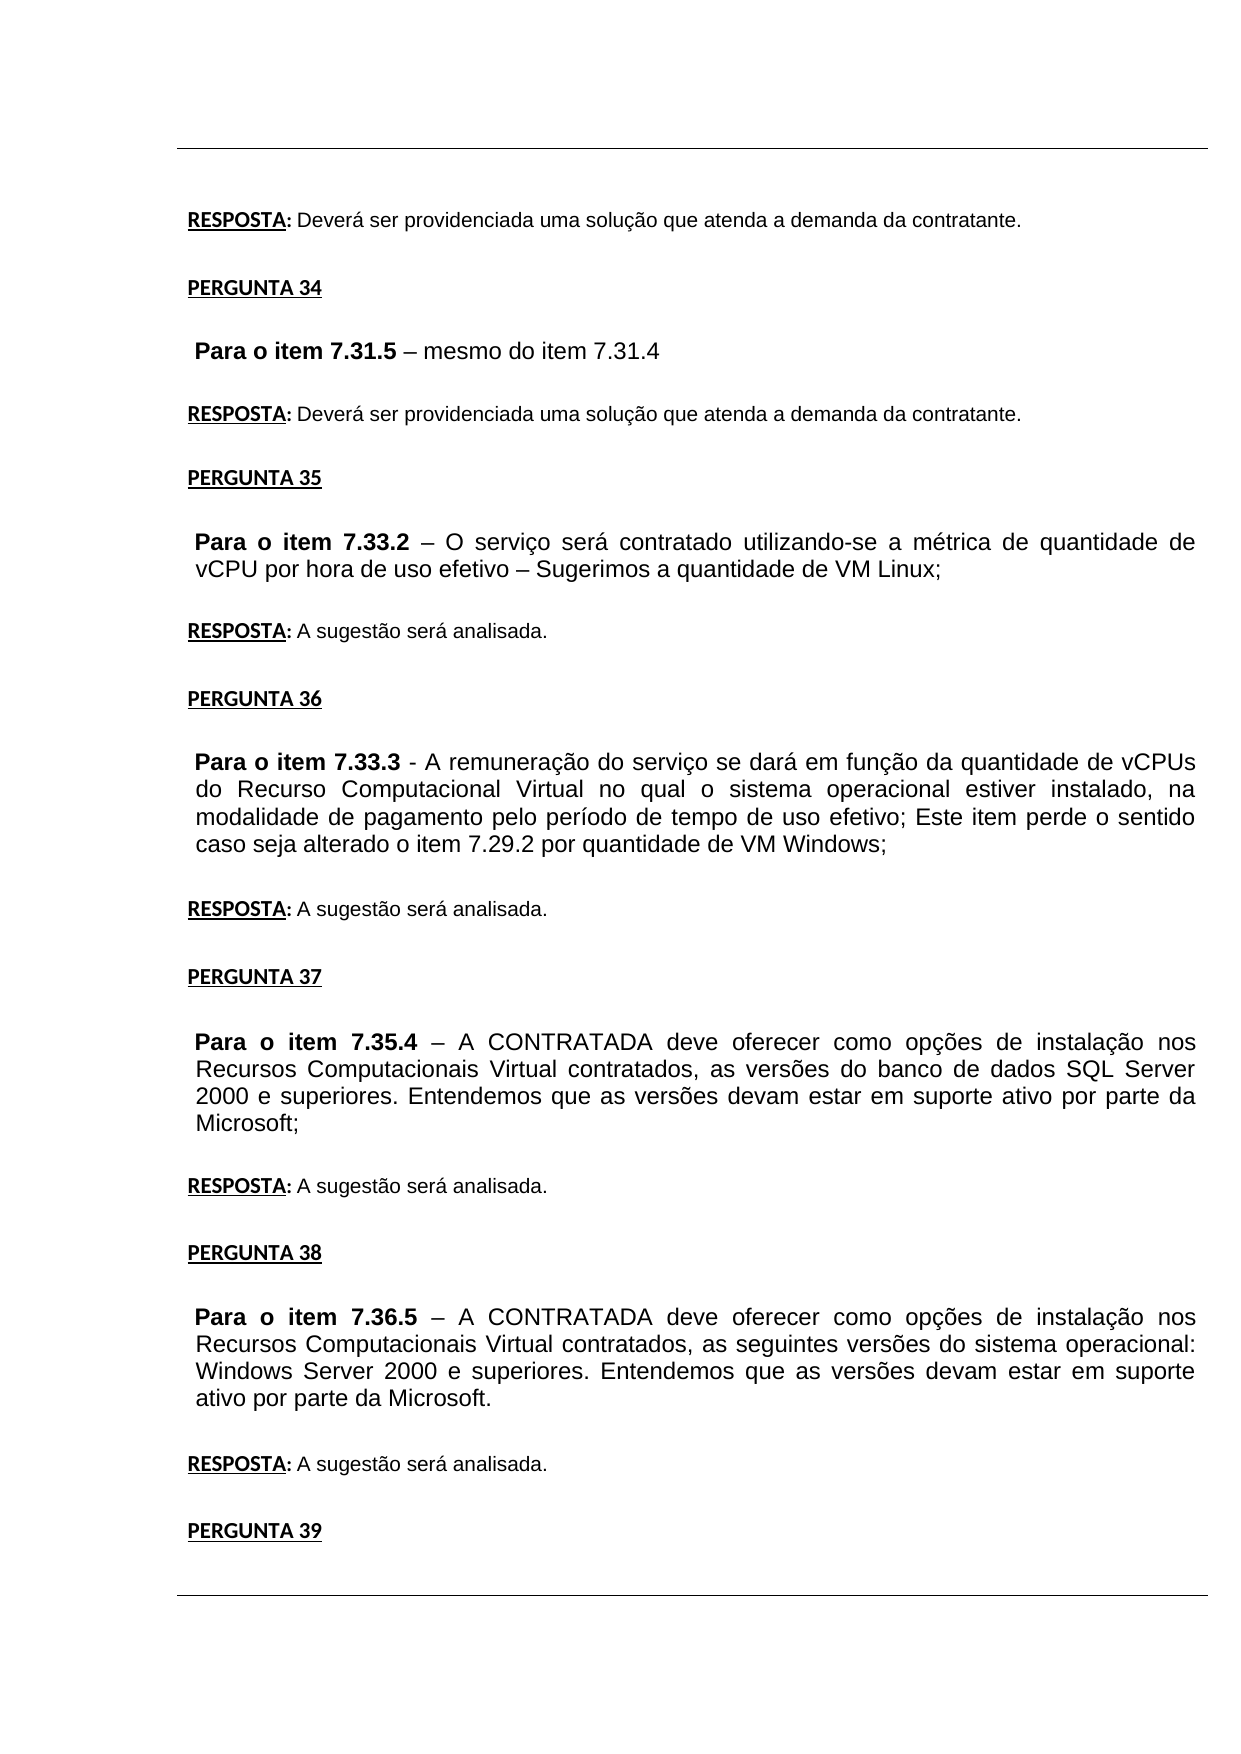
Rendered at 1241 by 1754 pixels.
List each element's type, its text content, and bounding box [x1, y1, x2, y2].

text Para o item 7.33.2 – O serviço será contratado utilizando-se a métrica de quantidade de vCPU por hora de uso efetivo – Sugerimos a quantidade de VM Linux; [194, 528, 1197, 582]
text RESPOSTA: Deverá ser providenciada uma solução que atenda a demanda da contratante. [187, 205, 1197, 233]
text RESPOSTA: A sugestão será analisada. [187, 1171, 1197, 1199]
text PERGUNTA 39 [187, 1515, 1198, 1544]
text Para o item 7.31.5 – mesmo do item 7.31.4 [194, 338, 1197, 365]
text PERGUNTA 34 [187, 272, 1198, 301]
text RESPOSTA: A sugestão será analisada. [187, 616, 1197, 644]
text PERGUNTA 36 [187, 682, 1198, 712]
text Para o item 7.36.5 – A CONTRATADA deve oferecer como opções de instalação nos Recursos Computacionais Virtual contratados, as seguintes versões do sistema operacional: Windows Server 2000 e superiores. Entendemos que as versões devam estar em suporte ativo por parte da Microsoft. [194, 1304, 1197, 1412]
text RESPOSTA: A sugestão será analisada. [187, 1449, 1197, 1477]
text RESPOSTA: A sugestão será analisada. [187, 894, 1197, 922]
text PERGUNTA 38 [187, 1237, 1198, 1266]
text RESPOSTA: Deverá ser providenciada uma solução que atenda a demanda da contratante. [187, 399, 1197, 427]
text PERGUNTA 37 [187, 961, 1198, 990]
text Para o item 7.35.4 – A CONTRATADA deve oferecer como opções de instalação nos Recursos Computacionais Virtual contratados, as versões do banco de dados SQL Server 2000 e superiores. Entendemos que as versões devam estar em suporte ativo por parte da Microsoft; [194, 1029, 1197, 1137]
text Para o item 7.33.3 - A remuneração do serviço se dará em função da quantidade de vCPUs do Recurso Computacional Virtual no qual o sistema operacional estiver instalado, na modalidade de pagamento pelo período de tempo de uso efetivo; Este item perde o sentido caso seja alterado o item 7.29.2 por quantidade de VM Windows; [194, 749, 1197, 857]
text PERGUNTA 35 [187, 462, 1198, 491]
